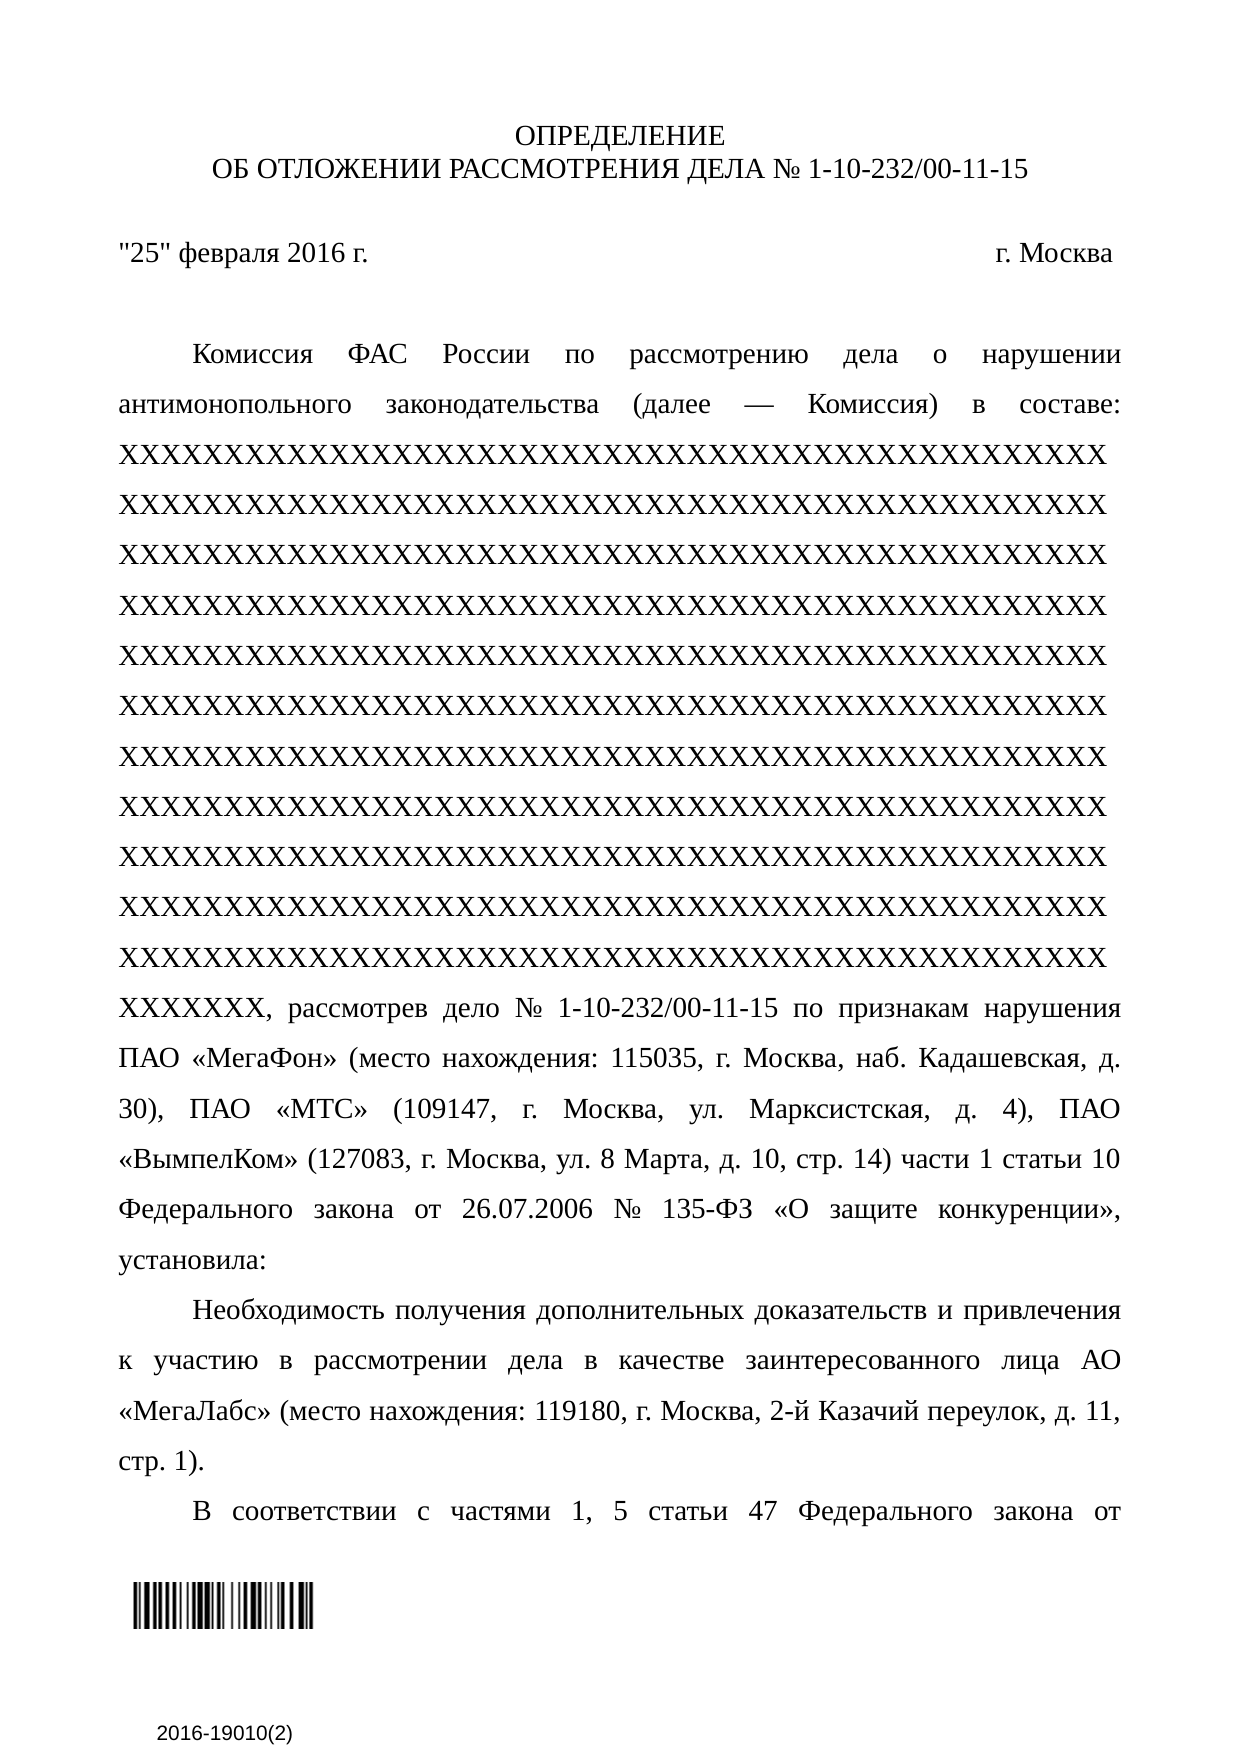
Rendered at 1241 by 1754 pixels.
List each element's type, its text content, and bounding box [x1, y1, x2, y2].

text Комиссия ФАС России по рассмотрению дела о нарушении антимонопольного законодательства (далее — Комиссия) в составе: XXXXXXXXXXXXXXXXXXXXXXXXXXXXXXXXXXXXXXXXXXXXXXXXXXXXXXXXXXXXXXXXXXXXXXXXXXXXXXXXXXXXXXXXXXXXXXXXXXXXXXXXXXXXXXXXXXXXXXXXXXXXXXXXXXXXXXXXXXXXXXXXXXXXXXXXXXXXXXXXXXXXXXXXXXXXXXXXXXXXXXXXXXXXXXXXXXXXXXXXXXXXXXXXXXXXXXXXXXXXXXXXXXXXXXXXXXXXXXXXXXXXXXXXXXXXXXXXXXXXXXXXXXXXXXXXXXXXXXXXXXXXXXXXXXXXXXXXXXXXXXXXXXXXXXXXXXXXXXXXXXXXXXXXXXXXXXXXXXXXXXXXXXXXXXXXXXXXXXXXXXXXXXXXXXXXXXXXXXXXXXXXXXXXXXXXXXXXXXXXXXXXXXXXXXXXXXXXXXXXXXXXXXXXXXXXXXXXXXXXXXXXXXXXXXXXXXXXXXXXXXXXXXXXXXXXXXXXXXXXXXXXXXXXXXXXXXXXXXXXXXXXXXXXXXXXXXXXXXXXXXXX, рассмотрев дело № 1-10-232/00-11-15 по признакам нарушения ПАО «МегаФон» (место нахождения: 115035, г. Москва, наб. Кадашевская, д. 30), ПАО «МТС» (109147, г. Москва, ул. Марксистская, д. 4), ПАО «ВымпелКом» (127083, г. Москва, ул. 8 Марта, д. 10, стр. 14) части 1 статьи 10 Федерального закона от 26.07.2006 № 135-ФЗ «О защите конкуренции», установила: [118, 336, 1122, 1275]
text "25" февраля 2016 г. г. Москва [118, 236, 1122, 269]
text Необходимость получения дополнительных доказательств и привлечения к участию в рассмотрении дела в качестве заинтересованного лица АО «МегаЛабс» (место нахождения: 119180, г. Москва, 2-й Казачий переулок, д. 11, стр. 1). [118, 1292, 1122, 1477]
picture [118, 1582, 331, 1629]
text ОБ ОТЛОЖЕНИИ РАССМОТРЕНИЯ ДЕЛА № 1-10-232/00-11-15 [118, 152, 1122, 185]
text ОПРЕДЕЛЕНИЕ [118, 118, 1122, 152]
text В соответствии с частями 1, 5 статьи 47 Федерального закона от [118, 1493, 1122, 1527]
